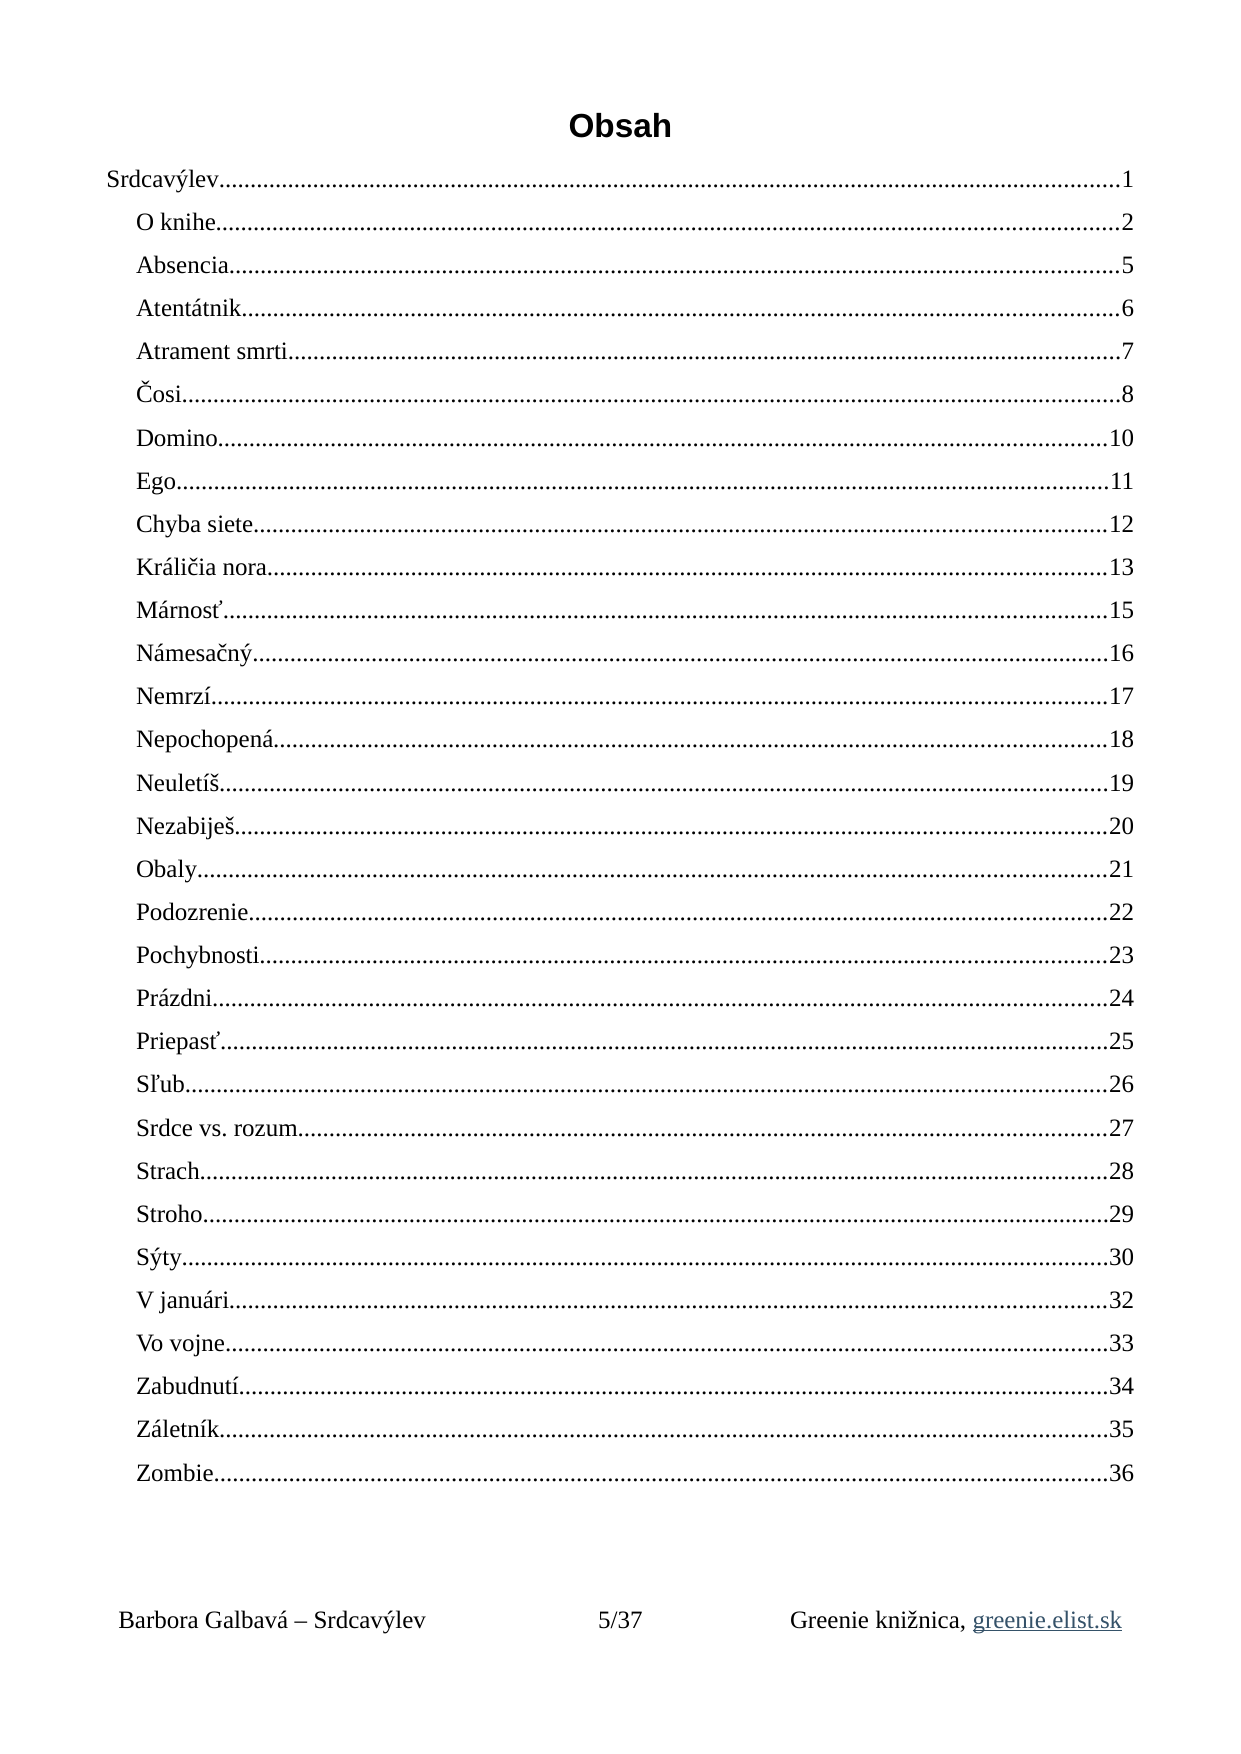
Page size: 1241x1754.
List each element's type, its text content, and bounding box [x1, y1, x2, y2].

text Sľub 26 [136, 1069, 1134, 1098]
text O knihe 2 [136, 207, 1134, 236]
text V januári 32 [136, 1285, 1134, 1314]
text Pochybnosti 23 [136, 940, 1134, 969]
text Sýty 30 [136, 1242, 1134, 1271]
text Atentátnik 6 [136, 293, 1134, 322]
text Stroho 29 [136, 1199, 1134, 1228]
text Nepochopená 18 [136, 724, 1134, 753]
text Chyba siete 12 [136, 509, 1134, 538]
text Absencia 5 [136, 250, 1134, 279]
text Atrament smrti 7 [136, 336, 1134, 365]
text Vo vojne 33 [136, 1328, 1134, 1357]
text Prázdni 24 [136, 983, 1134, 1012]
text Podozrenie 22 [136, 897, 1134, 926]
text Záletník 35 [136, 1414, 1134, 1443]
text Obaly 21 [136, 854, 1134, 883]
text Čosi 8 [136, 379, 1134, 408]
text Zombie 36 [136, 1458, 1134, 1486]
subtitle Obsah [106, 106, 1134, 145]
text Márnosť 15 [136, 595, 1134, 624]
text Neuletíš 19 [136, 768, 1134, 796]
text Strach 28 [136, 1156, 1134, 1184]
text Srdcavýlev 1 [106, 164, 1134, 193]
text Srdce vs. rozum 27 [136, 1113, 1134, 1141]
text Králičia nora 13 [136, 552, 1134, 581]
text Námesačný 16 [136, 638, 1134, 667]
text Ego 11 [136, 466, 1134, 494]
text Nezabiješ 20 [136, 811, 1134, 839]
text Zabudnutí 34 [136, 1371, 1134, 1400]
text Priepasť 25 [136, 1026, 1134, 1055]
text Nemrzí 17 [136, 681, 1134, 710]
text Domino 10 [136, 423, 1134, 451]
